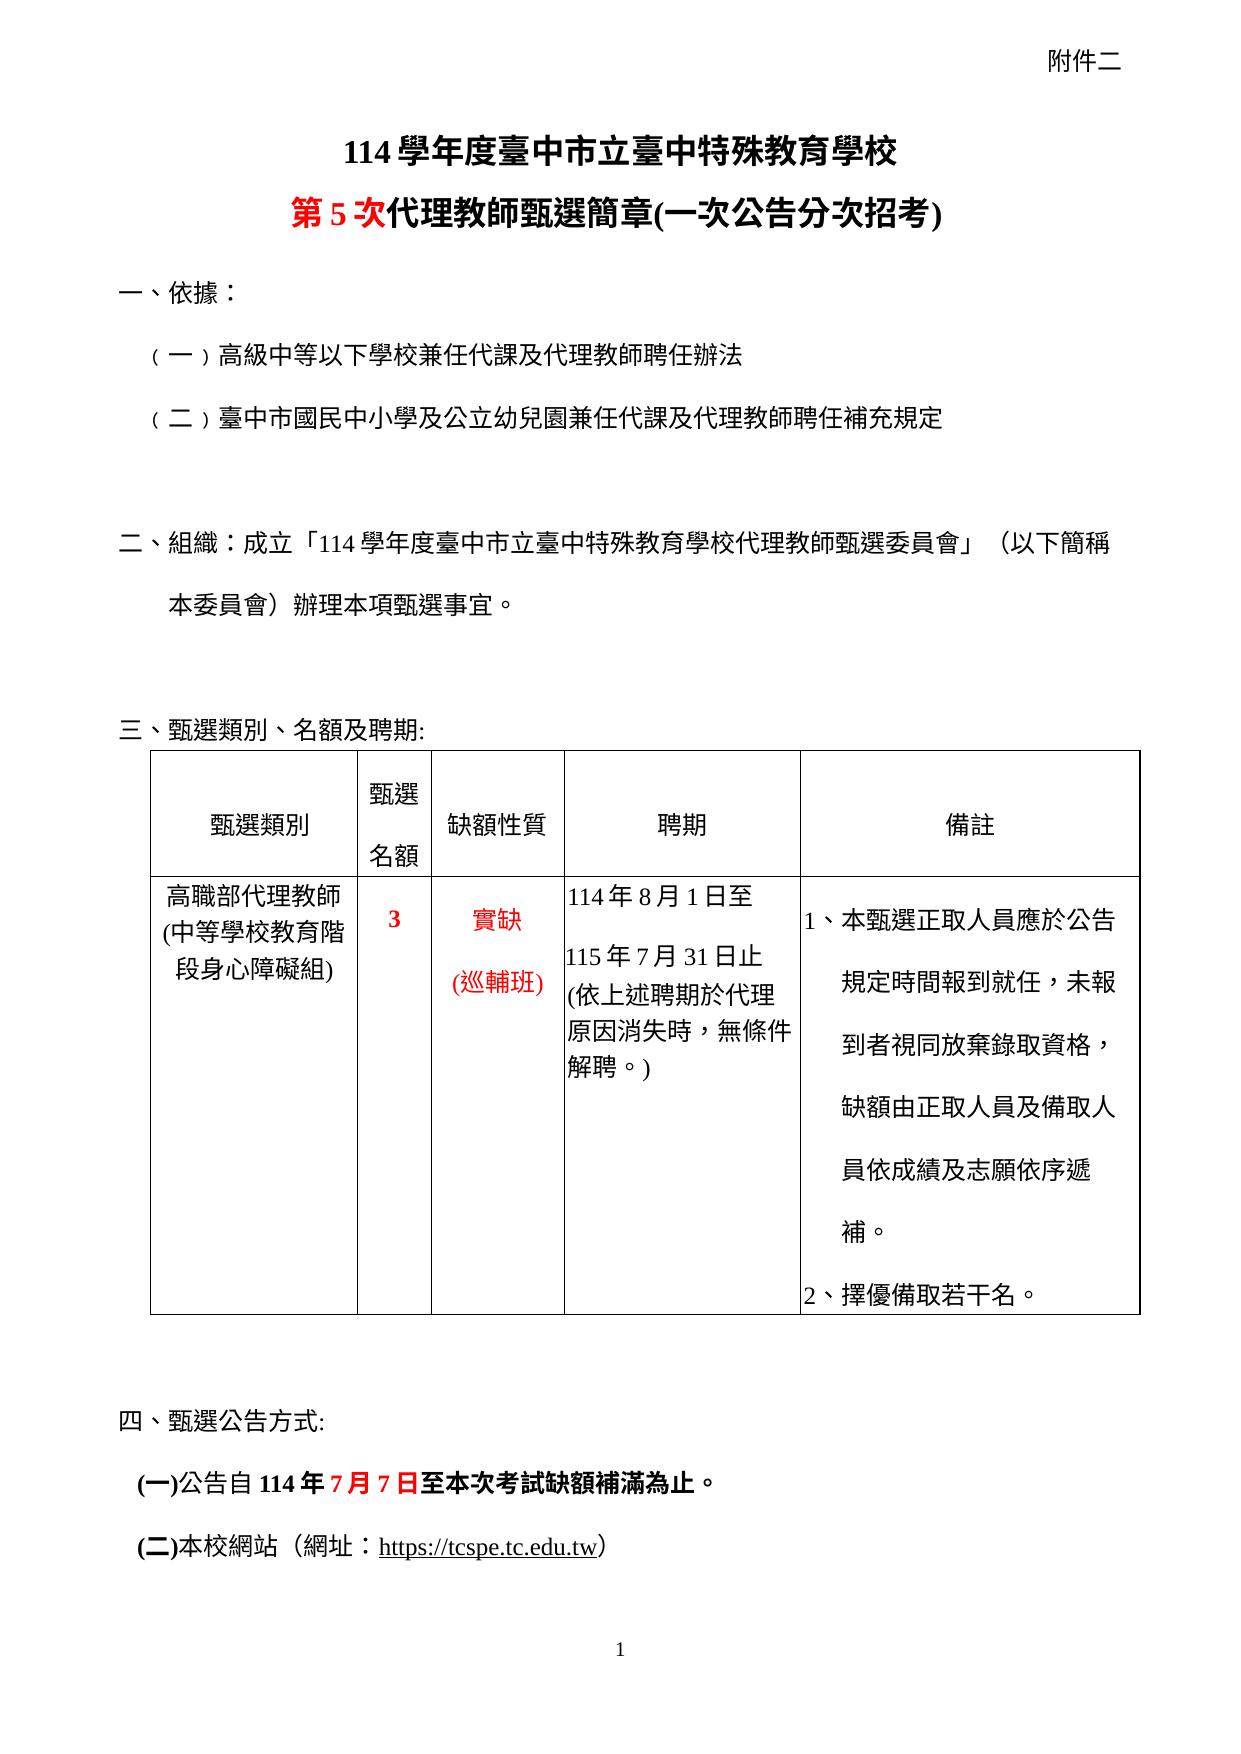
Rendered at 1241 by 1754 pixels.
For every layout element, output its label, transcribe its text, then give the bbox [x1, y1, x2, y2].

text 第5次代理教師甄選簡章(一次公告分次招考) [118, 170, 1122, 232]
table_cell 高職部代理教師(中等學校教育階段身心障礙組) [151, 877, 357, 1314]
text 二、組織：成立「114學年度臺中市立臺中特殊教育學校代理教師甄選委員會」（以下簡稱本委員會）辦理本項甄選事宜。 [118, 499, 1122, 624]
table_header 備註 [801, 751, 1139, 876]
text ﹙二﹚臺中市國民中小學及公立幼兒園兼任代課及代理教師聘任補充規定 [143, 374, 1122, 437]
table_header 甄選類別 [151, 751, 357, 876]
table_cell 1、本甄選正取人員應於公告規定時間報到就任，未報到者視同放棄錄取資格，缺額由正取人員及備取人員依成績及志願依序遞補。 2、擇優備取若干名。 [801, 877, 1139, 1314]
text (二)本校網站（網址：https://tcspe.tc.edu.tw） [118, 1503, 1122, 1565]
table_header 甄選名額 [358, 751, 431, 876]
text 四、甄選公告方式: [118, 1378, 1122, 1440]
table_header 缺額性質 [432, 751, 564, 876]
text (一)公告自114年7月7日至本次考試缺額補滿為止。 [118, 1440, 1122, 1503]
table_cell 實缺 (巡輔班) [432, 877, 564, 1314]
table_cell 3 [358, 877, 431, 1314]
text 三、甄選類別、名額及聘期: [118, 687, 1122, 749]
text 一、依據： [118, 249, 1122, 312]
table_header 聘期 [565, 751, 800, 876]
table_cell 114年8月1日至 115年7月31日止 (依上述聘期於代理原因消失時，無條件解聘。) [565, 877, 800, 1314]
text ﹙一﹚高級中等以下學校兼任代課及代理教師聘任辦法 [143, 312, 1122, 374]
text 114學年度臺中市立臺中特殊教育學校 [118, 107, 1122, 170]
